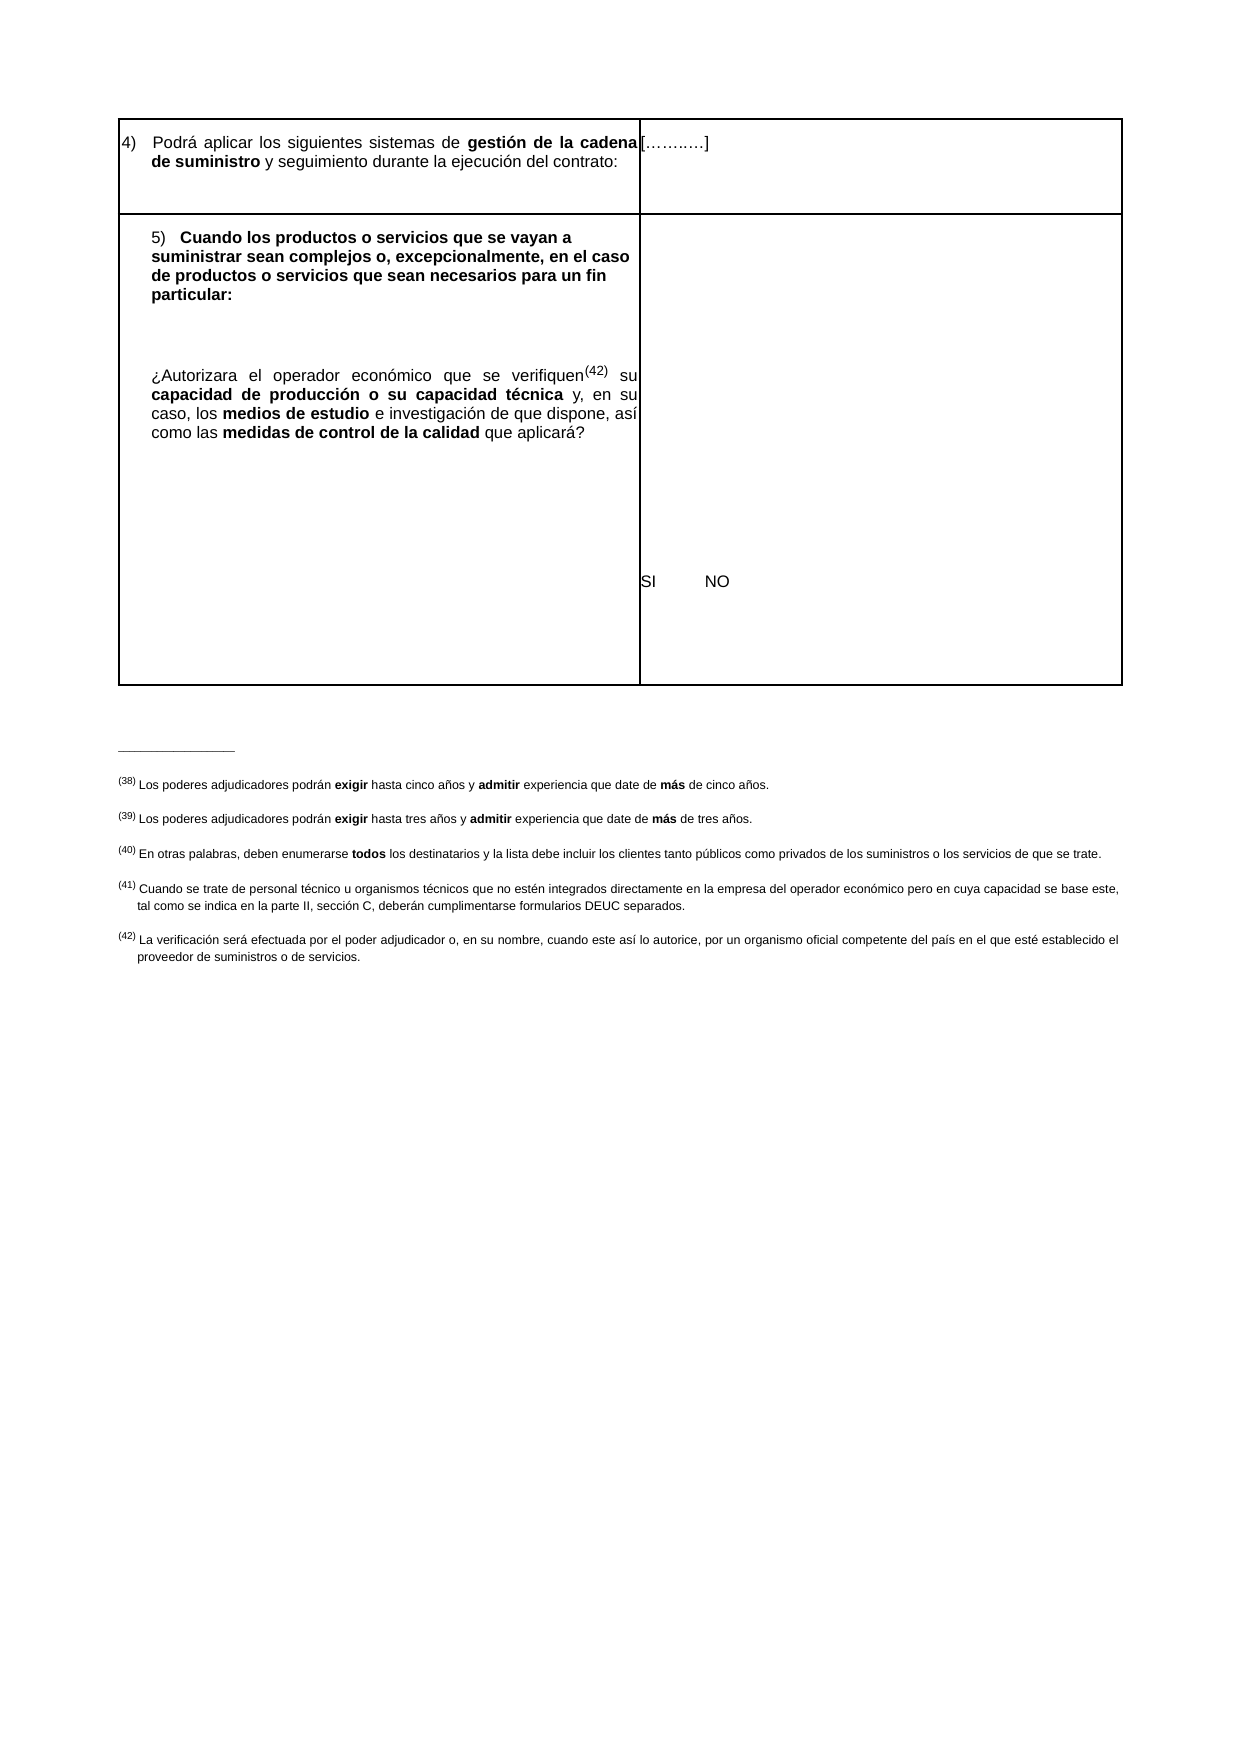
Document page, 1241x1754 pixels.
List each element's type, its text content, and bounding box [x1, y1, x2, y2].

text _____________________ [118, 741, 1122, 757]
text (39) Los poderes adjudicadores podrán exigir hasta tres años y admitir experiencia que date de más de tres años. [118, 810, 1122, 827]
table_cell 5) Cuando los productos o servicios que se vayan a suministrar sean complejos o, excepcionalmente, en el caso de productos o servicios que sean necesarios para un fin particular: ¿Autorizara el operador económico que se verifiquen(42) su capacidad de producción o su capacidad técnica y, en su caso, los medios de estudio e investigación de que dispone, así como las medidas de control de la calidad que aplicará? [120, 215, 639, 684]
table_cell [……..…] [641, 120, 1121, 213]
text (42) La verificación será efectuada por el poder adjudicador o, en su nombre, cuando este así lo autorice, por un organismo oficial competente del país en el que esté establecido el proveedor de suministros o de servicios. [118, 930, 1122, 964]
table_cell 4) Podrá aplicar los siguientes sistemas de gestión de la cadena de suministro y seguimiento durante la ejecución del contrato: [120, 120, 639, 213]
text (38) Los poderes adjudicadores podrán exigir hasta cinco años y admitir experiencia que date de más de cinco años. [118, 775, 1122, 792]
table_cell SI NO [641, 215, 1121, 684]
text (40) En otras palabras, deben enumerarse todos los destinatarios y la lista debe incluir los clientes tanto públicos como privados de los suministros o los servicios de que se trate. [118, 844, 1122, 861]
text (41) Cuando se trate de personal técnico u organismos técnicos que no estén integrados directamente en la empresa del operador económico pero en cuya capacidad se base este, tal como se indica en la parte II, sección C, deberán cumplimentarse formularios DEUC separados. [118, 879, 1122, 913]
